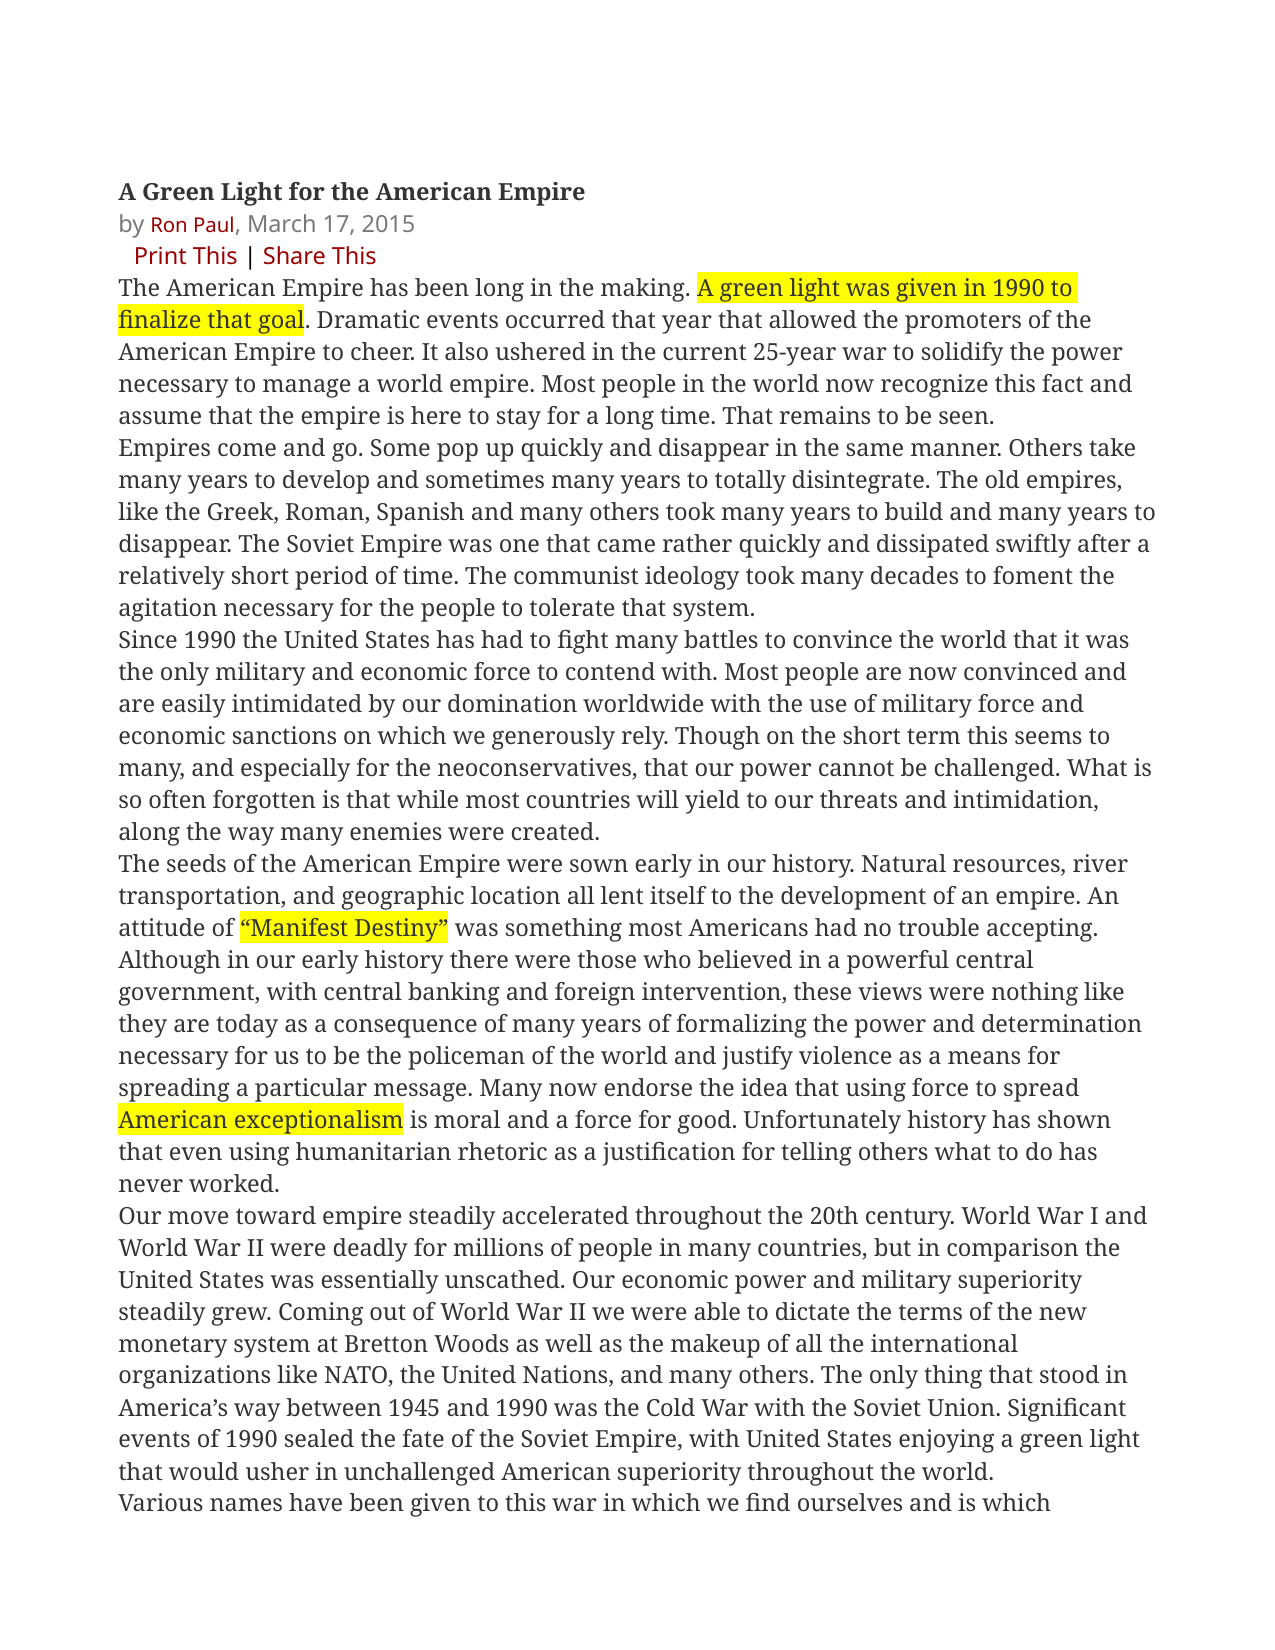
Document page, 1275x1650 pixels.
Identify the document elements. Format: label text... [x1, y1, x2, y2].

text A Green Light for the American Empire [118, 176, 1157, 208]
text The American Empire has been long in the making. A green light was given in 1990 to finalize that goal. Dramatic events occurred that year that allowed the promoters of the American Empire to cheer. It also ushered in the current 25-year war to solidify the power necessary to manage a world empire. Most people in the world now recognize this fact and assume that the empire is here to stay for a long time. That remains to be seen. [118, 272, 1157, 431]
text Since 1990 the United States has had to fight many battles to convince the world that it was the only military and economic force to contend with. Most people are now convinced and are easily intimidated by our domination worldwide with the use of military force and economic sanctions on which we generously rely. Though on the short term this seems to many, and especially for the neoconservatives, that our power cannot be challenged. What is so often forgotten is that while most countries will yield to our threats and intimidation, along the way many enemies were created. [118, 623, 1157, 847]
text by Ron Paul, March 17, 2015 [118, 208, 1157, 239]
text Empires come and go. Some pop up quickly and disappear in the same manner. Others take many years to develop and sometimes many years to totally disintegrate. The old empires, like the Greek, Roman, Spanish and many others took many years to build and many years to disappear. The Soviet Empire was one that came rather quickly and dissipated swiftly after a relatively short period of time. The communist ideology took many decades to foment the agitation necessary for the people to tolerate that system. [118, 431, 1157, 623]
text The seeds of the American Empire were sown early in our history. Natural resources, river transportation, and geographic location all lent itself to the development of an empire. An attitude of “Manifest Destiny” was something most Americans had no trouble accepting. Although in our early history there were those who believed in a powerful central government, with central banking and foreign intervention, these views were nothing like they are today as a consequence of many years of formalizing the power and determination necessary for us to be the policeman of the world and justify violence as a means for spreading a particular message. Many now endorse the idea that using force to spread American exceptionalism is moral and a force for good. Unfortunately history has shown that even using humanitarian rhetoric as a justification for telling others what to do has never worked. [118, 847, 1157, 1199]
text Print This | Share This [134, 239, 1157, 272]
text Our move toward empire steadily accelerated throughout the 20th century. World War I and World War II were deadly for millions of people in many countries, but in comparison the United States was essentially unscathed. Our economic power and military superiority steadily grew. Coming out of World War II we were able to dictate the terms of the new monetary system at Bretton Woods as well as the makeup of all the international organizations like NATO, the United Nations, and many others. The only thing that stood in America’s way between 1945 and 1990 was the Cold War with the Soviet Union. Significant events of 1990 sealed the fate of the Soviet Empire, with United States enjoying a green light that would usher in unchallenged American superiority throughout the world. [118, 1199, 1157, 1487]
text Various names have been given to this war in which we find ourselves and is which [118, 1487, 1157, 1519]
